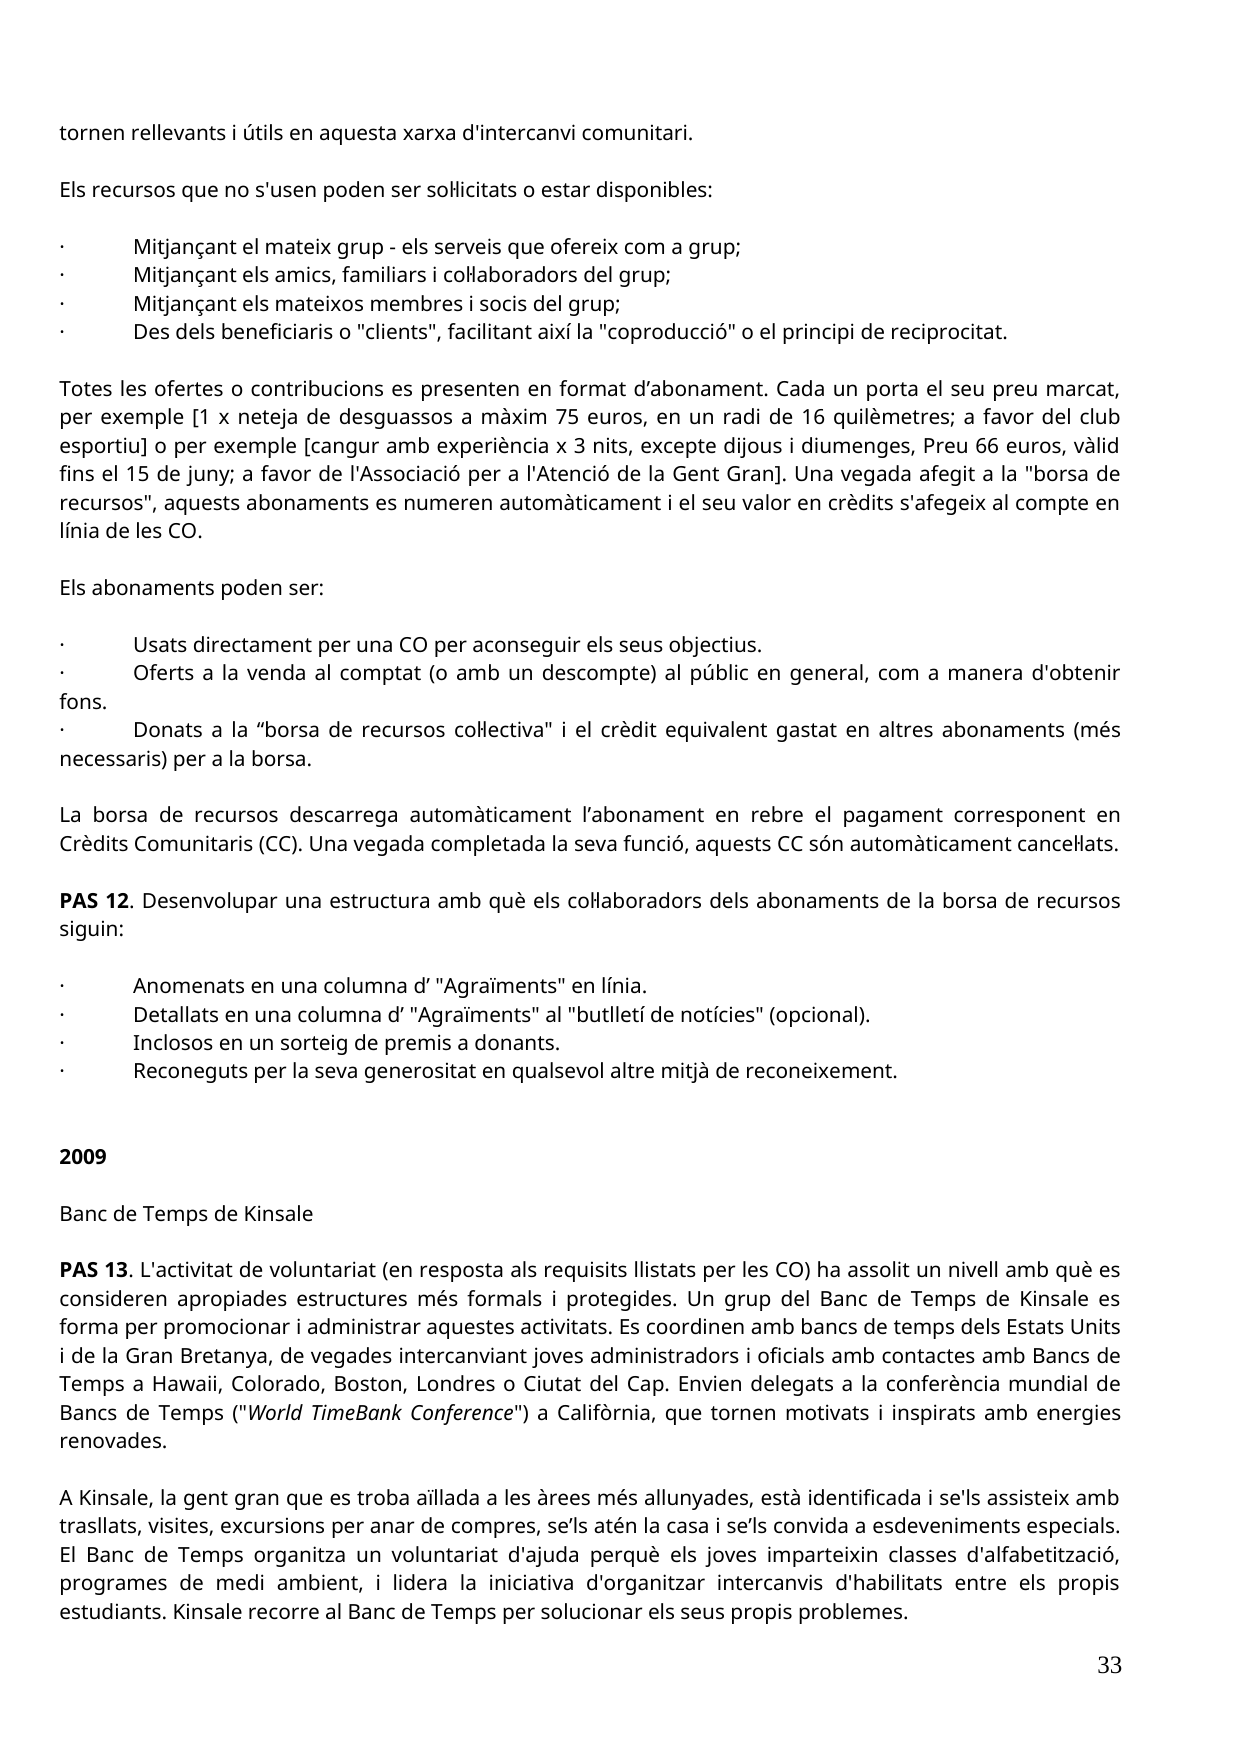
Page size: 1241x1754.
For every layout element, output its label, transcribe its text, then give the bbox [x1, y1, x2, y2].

text · Mitjançant el mateix grup - els serveis que ofereix com a grup; [59, 232, 1122, 260]
text · Oferts a la venda al comptat (o amb un descompte) al públic en general, com a manera d'obtenir fons. [59, 658, 1122, 715]
text · Mitjançant els mateixos membres i socis del grup; [59, 289, 1122, 317]
text Els abonaments poden ser: [59, 573, 1122, 602]
text PAS 12. Desenvolupar una estructura amb què els col·laboradors dels abonaments de la borsa de recursos siguin: [59, 886, 1122, 943]
text tornen rellevants i útils en aquesta xarxa d'intercanvi comunitari. [59, 118, 1122, 147]
text · Anomenats en una columna d’ "Agraïments" en línia. [59, 971, 1122, 1000]
text Els recursos que no s'usen poden ser sol·licitats o estar disponibles: [59, 175, 1122, 203]
text PAS 13. L'activitat de voluntariat (en resposta als requisits llistats per les CO) ha assolit un nivell amb què es consideren apropiades estructures més formals i protegides. Un grup del Banc de Temps de Kinsale es forma per promocionar i administrar aquestes activitats. Es coordinen amb bancs de temps dels Estats Units i de la Gran Bretanya, de vegades intercanviant joves administradors i oficials amb contactes amb Bancs de Temps a Hawaii, Colorado, Boston, Londres o Ciutat del Cap. Envien delegats a la conferència mundial de Bancs de Temps ("World TimeBank Conference") a Califòrnia, que tornen motivats i inspirats amb energies renovades. [59, 1256, 1122, 1455]
text Totes les ofertes o contribucions es presenten en format d’abonament. Cada un porta el seu preu marcat, per exemple [1 x neteja de desguassos a màxim 75 euros, en un radi de 16 quilèmetres; a favor del club esportiu] o per exemple [cangur amb experiència x 3 nits, excepte dijous i diumenges, Preu 66 euros, vàlid fins el 15 de juny; a favor de l'Associació per a l'Atenció de la Gent Gran]. Una vegada afegit a la "borsa de recursos", aquests abonaments es numeren automàticament i el seu valor en crèdits s'afegeix al compte en línia de les CO. [59, 374, 1122, 545]
text Banc de Temps de Kinsale [59, 1199, 1122, 1227]
text · Donats a la “borsa de recursos col·lectiva" i el crèdit equivalent gastat en altres abonaments (més necessaris) per a la borsa. [59, 715, 1122, 772]
text · Usats directament per una CO per aconseguir els seus objectius. [59, 630, 1122, 658]
text · Detallats en una columna d’ "Agraïments" al "butlletí de notícies" (opcional). [59, 1000, 1122, 1028]
text · Inclosos en un sorteig de premis a donants. [59, 1028, 1122, 1057]
text A Kinsale, la gent gran que es troba aïllada a les àrees més allunyades, està identificada i se'ls assisteix amb trasllats, visites, excursions per anar de compres, se’ls atén la casa i se’ls convida a esdeveniments especials. El Banc de Temps organitza un voluntariat d'ajuda perquè els joves imparteixin classes d'alfabetització, programes de medi ambient, i lidera la iniciativa d'organitzar intercanvis d'habilitats entre els propis estudiants. Kinsale recorre al Banc de Temps per solucionar els seus propis problemes. [59, 1483, 1122, 1625]
text · Mitjançant els amics, familiars i col·laboradors del grup; [59, 260, 1122, 289]
text · Des dels beneficiaris o "clients", facilitant així la "coproducció" o el principi de reciprocitat. [59, 317, 1122, 346]
text 2009 [59, 1142, 1122, 1170]
text La borsa de recursos descarrega automàticament l’abonament en rebre el pagament corresponent en Crèdits Comunitaris (CC). Una vegada completada la seva funció, aquests CC són automàticament cancel·lats. [59, 801, 1122, 857]
text · Reconeguts per la seva generositat en qualsevol altre mitjà de reconeixement. [59, 1057, 1122, 1085]
